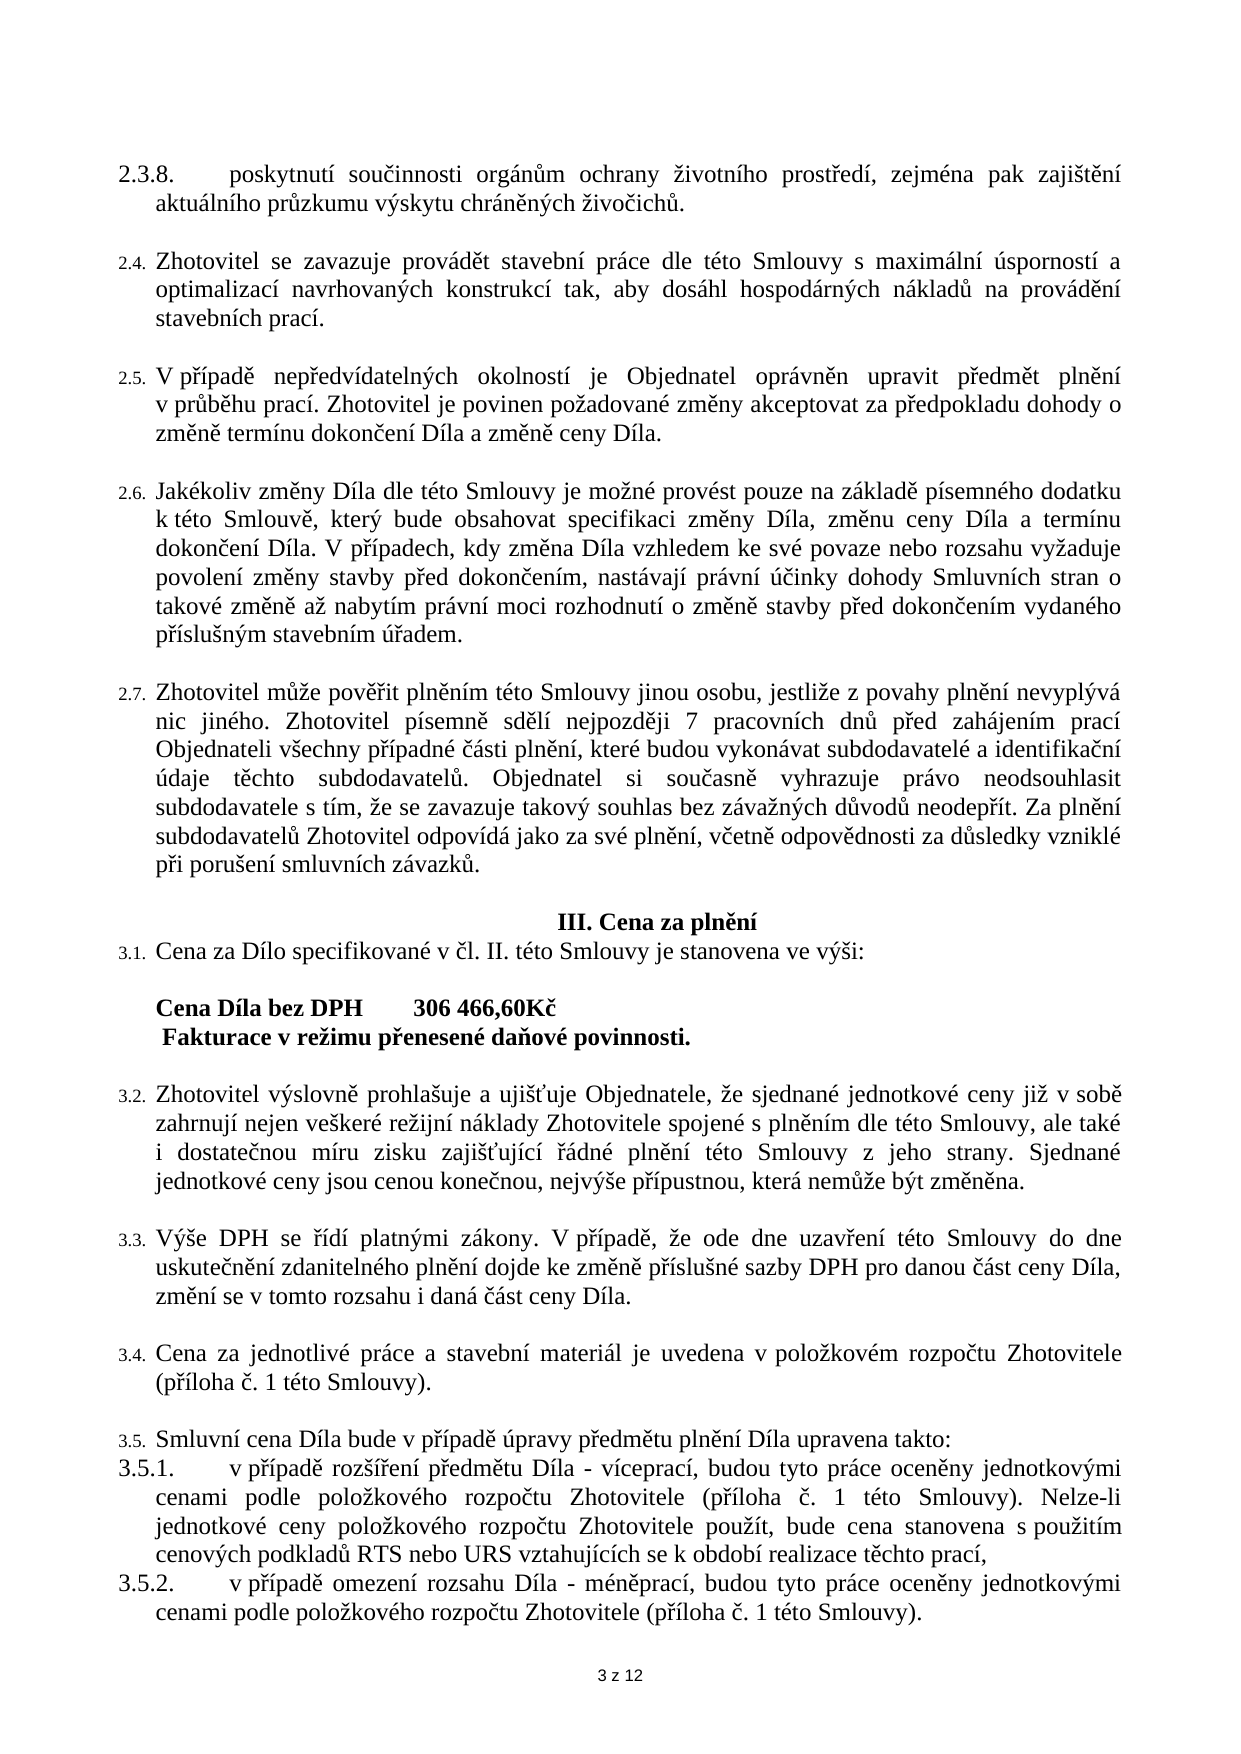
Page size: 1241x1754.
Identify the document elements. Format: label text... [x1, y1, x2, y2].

list Smluvní cena Díla bude v případě úpravy předmětu plnění Díla upravena takto: [118, 1424, 1122, 1453]
list Zhotovitel se zavazuje provádět stavební práce dle této Smlouvy s maximální úsporností a optimalizací navrhovaných konstrukcí tak, aby dosáhl hospodárných nákladů na provádění stavebních prací. [118, 246, 1122, 332]
list v případě omezení rozsahu Díla - méněprací, budou tyto práce oceněny jednotkovými cenami podle položkového rozpočtu Zhotovitele (příloha č. 1 této Smlouvy). [118, 1568, 1122, 1626]
list V případě nepředvídatelných okolností je Objednatel oprávněn upravit předmět plnění v průběhu prací. Zhotovitel je povinen požadované změny akceptovat za předpokladu dohody o změně termínu dokončení Díla a změně ceny Díla. [118, 361, 1122, 447]
text Cena Díla bez DPH 306 466,60Kč [118, 993, 1122, 1022]
list Zhotovitel výslovně prohlašuje a ujišťuje Objednatele, že sjednané jednotkové ceny již v sobě zahrnují nejen veškeré režijní náklady Zhotovitele spojené s plněním dle této Smlouvy, ale také i dostatečnou míru zisku zajišťující řádné plnění této Smlouvy z jeho strany. Sjednané jednotkové ceny jsou cenou konečnou, nejvýše přípustnou, která nemůže být změněna. [118, 1079, 1122, 1194]
list poskytnutí součinnosti orgánům ochrany životního prostředí, zejména pak zajištění aktuálního průzkumu výskytu chráněných živočichů. [118, 159, 1122, 217]
text Fakturace v režimu přenesené daňové povinnosti. [118, 1022, 1122, 1051]
list v případě rozšíření předmětu Díla - víceprací, budou tyto práce oceněny jednotkovými cenami podle položkového rozpočtu Zhotovitele (příloha č. 1 této Smlouvy). Nelze-li jednotkové ceny položkového rozpočtu Zhotovitele použít, bude cena stanovena s použitím cenových podkladů RTS nebo URS vztahujících se k období realizace těchto prací, [118, 1453, 1122, 1568]
list Cena za jednotlivé práce a stavební materiál je uvedena v položkovém rozpočtu Zhotovitele (příloha č. 1 této Smlouvy). [118, 1338, 1122, 1396]
list Zhotovitel může pověřit plněním této Smlouvy jinou osobu, jestliže z povahy plnění nevyplývá nic jiného. Zhotovitel písemně sdělí nejpozději 7 pracovních dnů před zahájením prací Objednateli všechny případné části plnění, které budou vykonávat subdodavatelé a identifikační údaje těchto subdodavatelů. Objednatel si současně vyhrazuje právo neodsouhlasit subdodavatele s tím, že se zavazuje takový souhlas bez závažných důvodů neodepřít. Za plnění subdodavatelů Zhotovitel odpovídá jako za své plnění, včetně odpovědnosti za důsledky vzniklé při porušení smluvních závazků. [118, 677, 1122, 878]
list Výše DPH se řídí platnými zákony. V případě, že ode dne uzavření této Smlouvy do dne uskutečnění zdanitelného plnění dojde ke změně příslušné sazby DPH pro danou část ceny Díla, změní se v tomto rozsahu i daná část ceny Díla. [118, 1223, 1122, 1309]
list Jakékoliv změny Díla dle této Smlouvy je možné provést pouze na základě písemného dodatku k této Smlouvě, který bude obsahovat specifikaci změny Díla, změnu ceny Díla a termínu dokončení Díla. V případech, kdy změna Díla vzhledem ke své povaze nebo rozsahu vyžaduje povolení změny stavby před dokončením, nastávají právní účinky dohody Smluvních stran o takové změně až nabytím právní moci rozhodnutí o změně stavby před dokončením vydaného příslušným stavebním úřadem. [118, 476, 1122, 648]
list Cena za Dílo specifikované v čl. II. této Smlouvy je stanovena ve výši: [118, 936, 1122, 964]
text III. Cena za plnění [155, 907, 1122, 936]
